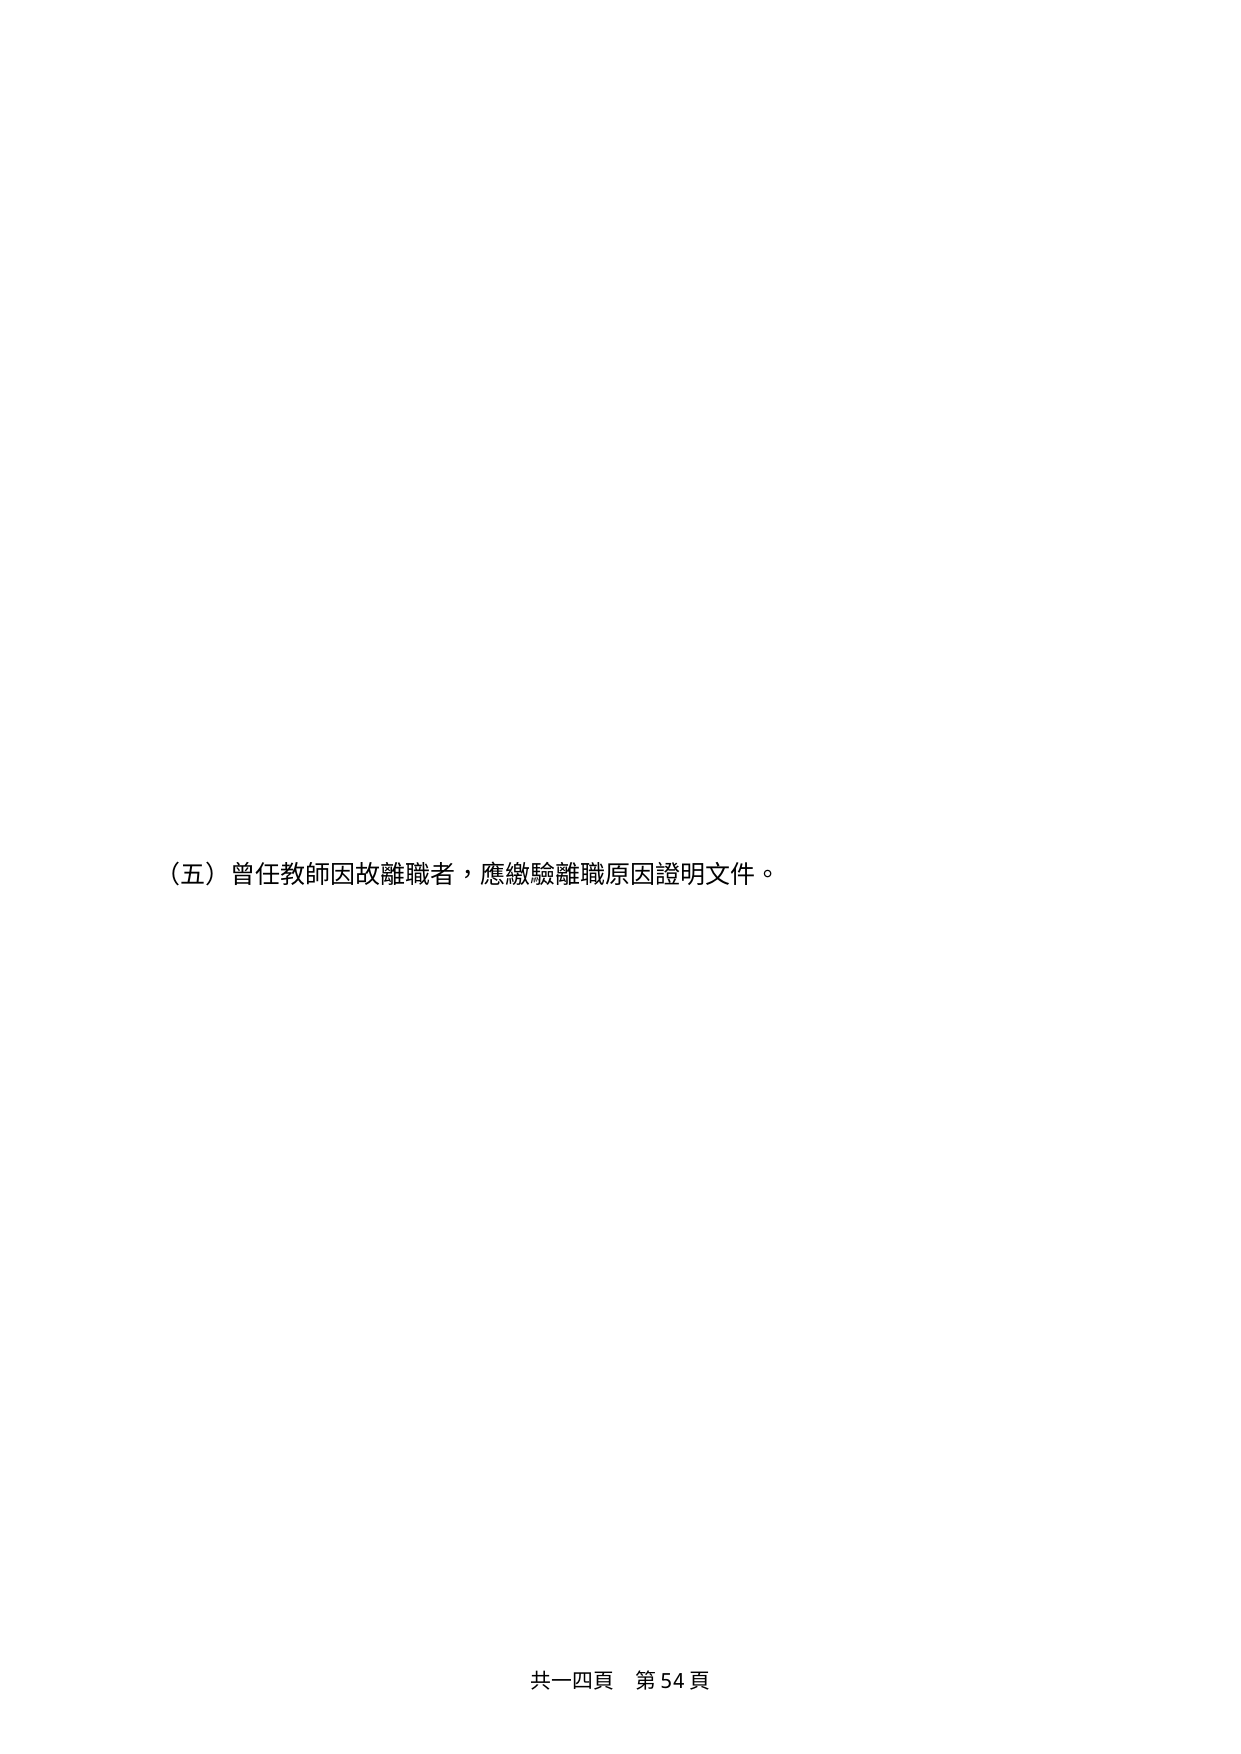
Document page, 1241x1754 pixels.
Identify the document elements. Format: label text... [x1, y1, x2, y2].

text （五）曾任教師因故離職者，應繳驗離職原因證明文件。 [156, 831, 1122, 893]
